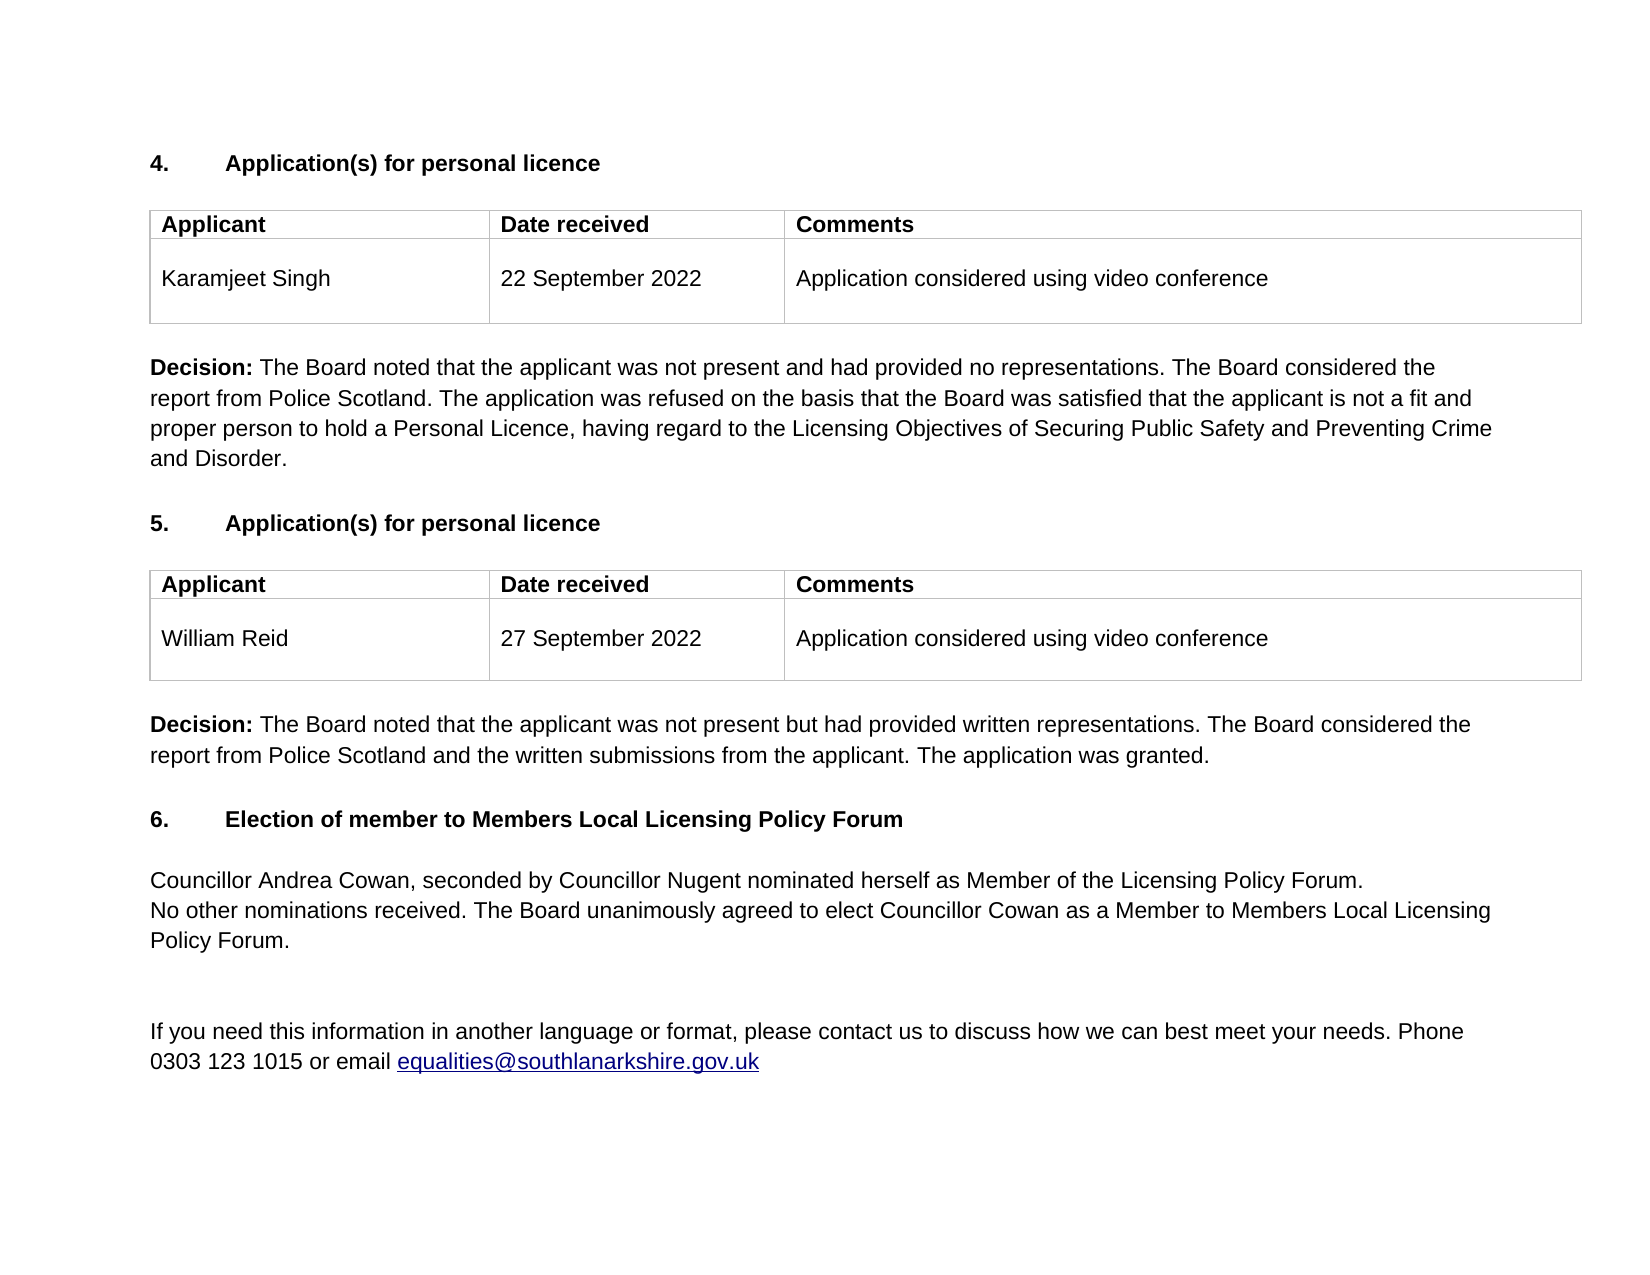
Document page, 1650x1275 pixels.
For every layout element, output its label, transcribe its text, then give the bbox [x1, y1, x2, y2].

table_header Date received [490, 571, 784, 597]
table_cell 22 September 2022 [490, 239, 784, 323]
text Decision: The Board noted that the applicant was not present and had provided no representations. The Board considered the report from Police Scotland. The application was refused on the basis that the Board was satisfied that the applicant is not a fit and proper person to hold a Personal Licence, having regard to the Licensing Objectives of Securing Public Safety and Preventing Crime and Disorder. [150, 354, 1500, 471]
text Decision: The Board noted that the applicant was not present but had provided written representations. The Board considered the report from Police Scotland and the written submissions from the applicant. The application was granted. [150, 711, 1500, 768]
table_cell 27 September 2022 [490, 599, 784, 680]
table_header Applicant [151, 571, 489, 597]
subtitle 4. Application(s) for personal licence [150, 150, 1500, 176]
table_header Comments [785, 211, 1581, 238]
table_header Comments [785, 571, 1581, 597]
subtitle 5. Application(s) for personal licence [150, 509, 1500, 536]
table_cell Application considered using video conference [785, 599, 1581, 680]
table_header Date received [490, 211, 784, 238]
table_cell Karamjeet Singh [151, 239, 489, 323]
text Councillor Andrea Cowan, seconded by Councillor Nugent nominated herself as Member of the Licensing Policy Forum. [150, 867, 1500, 893]
table_cell William Reid [151, 599, 489, 680]
subtitle 6. Election of member to Members Local Licensing Policy Forum [150, 806, 1500, 832]
text If you need this information in another language or format, please contact us to discuss how we can best meet your needs. Phone 0303 123 1015 or email equalities@southlanarkshire.gov.uk [150, 1018, 1500, 1074]
table_cell Application considered using video conference [785, 239, 1581, 323]
table_header Applicant [151, 211, 489, 238]
text No other nominations received. The Board unanimously agreed to elect Councillor Cowan as a Member to Members Local Licensing Policy Forum. [150, 897, 1500, 953]
